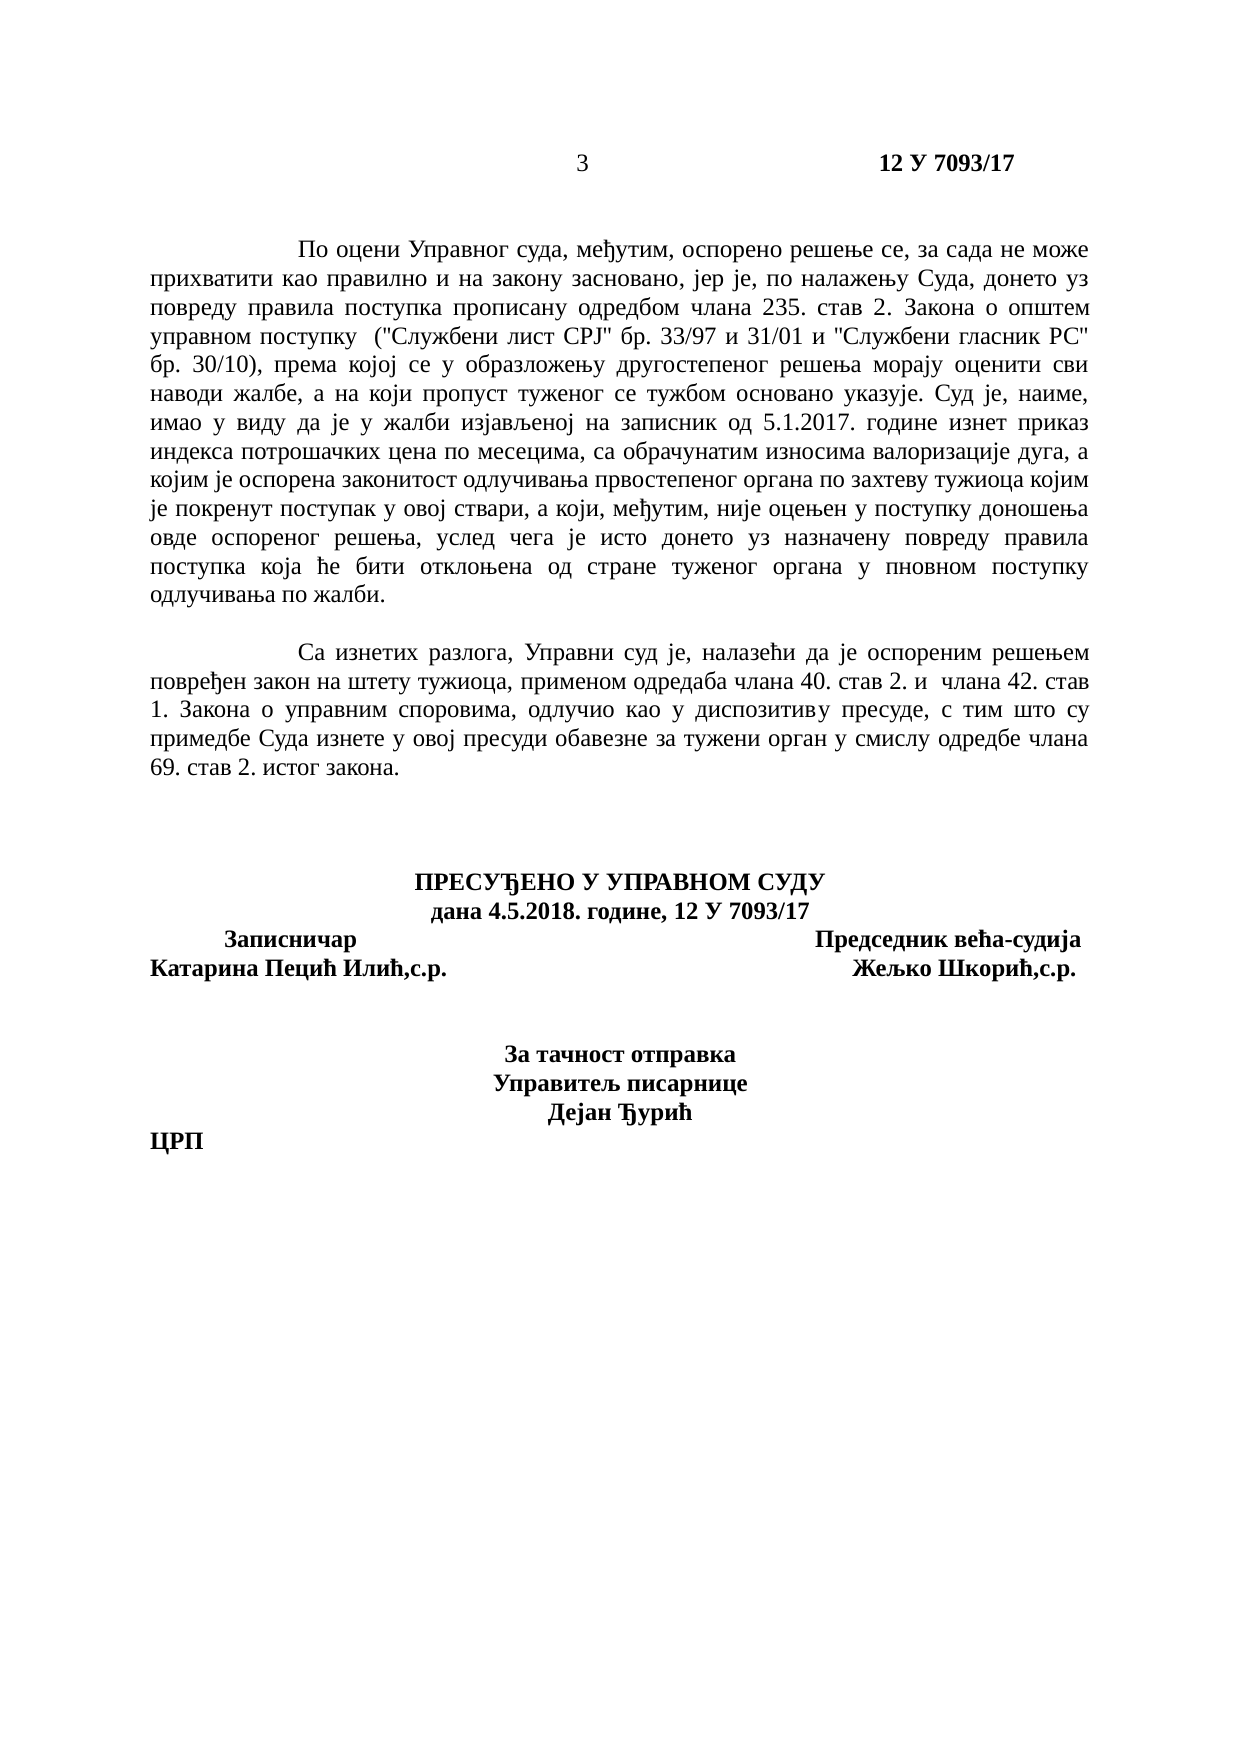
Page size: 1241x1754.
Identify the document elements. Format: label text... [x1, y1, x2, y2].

text Дејан Ђурић [150, 1097, 1090, 1126]
text Са изнетих разлога, Управни суд је, налазећи да је оспореним решењем повређен закон на штету тужиоца, применом одредаба члана 40. став 2. и члана 42. став 1. Закона о управним споровима, одлучио као у диспозитиву пресуде, с тим што су примедбе Суда изнете у овој пресуди обавезне за тужени орган у смислу одредбе члана 69. став 2. истог закона. [150, 637, 1090, 781]
text Катарина Пецић Илић,с.р. Жељко Шкорић,с.р. [150, 953, 1090, 982]
text ПРЕСУЂЕНО У УПРАВНОМ СУДУ [150, 867, 1090, 896]
text Записничар Председник већа-судија [150, 924, 1090, 953]
text По оцени Управног суда, међутим, оспорено решење се, за сада не може прихватити као правилно и на закону засновано, јер је, по налажењу Суда, донето уз повреду правила поступка прописану одредбом члана 235. став 2. Закона о општем управном поступку (''Службени лист СРЈ'' бр. 33/97 и 31/01 и ''Службени гласник РС'' бр. 30/10), према којој се у образложењу другостепеног решења морају оценити сви наводи жалбе, а на који пропуст туженог се тужбом основано указује. Суд је, наиме, имао у виду да је у жалби изјављеној на записник од 5.1.2017. године изнет приказ индекса потрошачких цена по месецима, са обрачунатим износима валоризације дуга, а којим је оспорена законитост одлучивања првостепеног органа по захтеву тужиоца којим је покренут поступак у овој ствари, а који, међутим, није оцењен у поступку доношења овде оспореног решења, услед чега је исто донето уз назначену повреду правила поступка која ће бити отклоњена од стране туженог органа у пновном поступку одлучивања по жалби. [150, 234, 1090, 608]
text ЦРП [150, 1126, 1090, 1154]
text дана 4.5.2018. године, 12 У 7093/17 [150, 896, 1090, 924]
text За тачност отправка [150, 1039, 1090, 1068]
text Управитељ писарнице [150, 1068, 1090, 1097]
